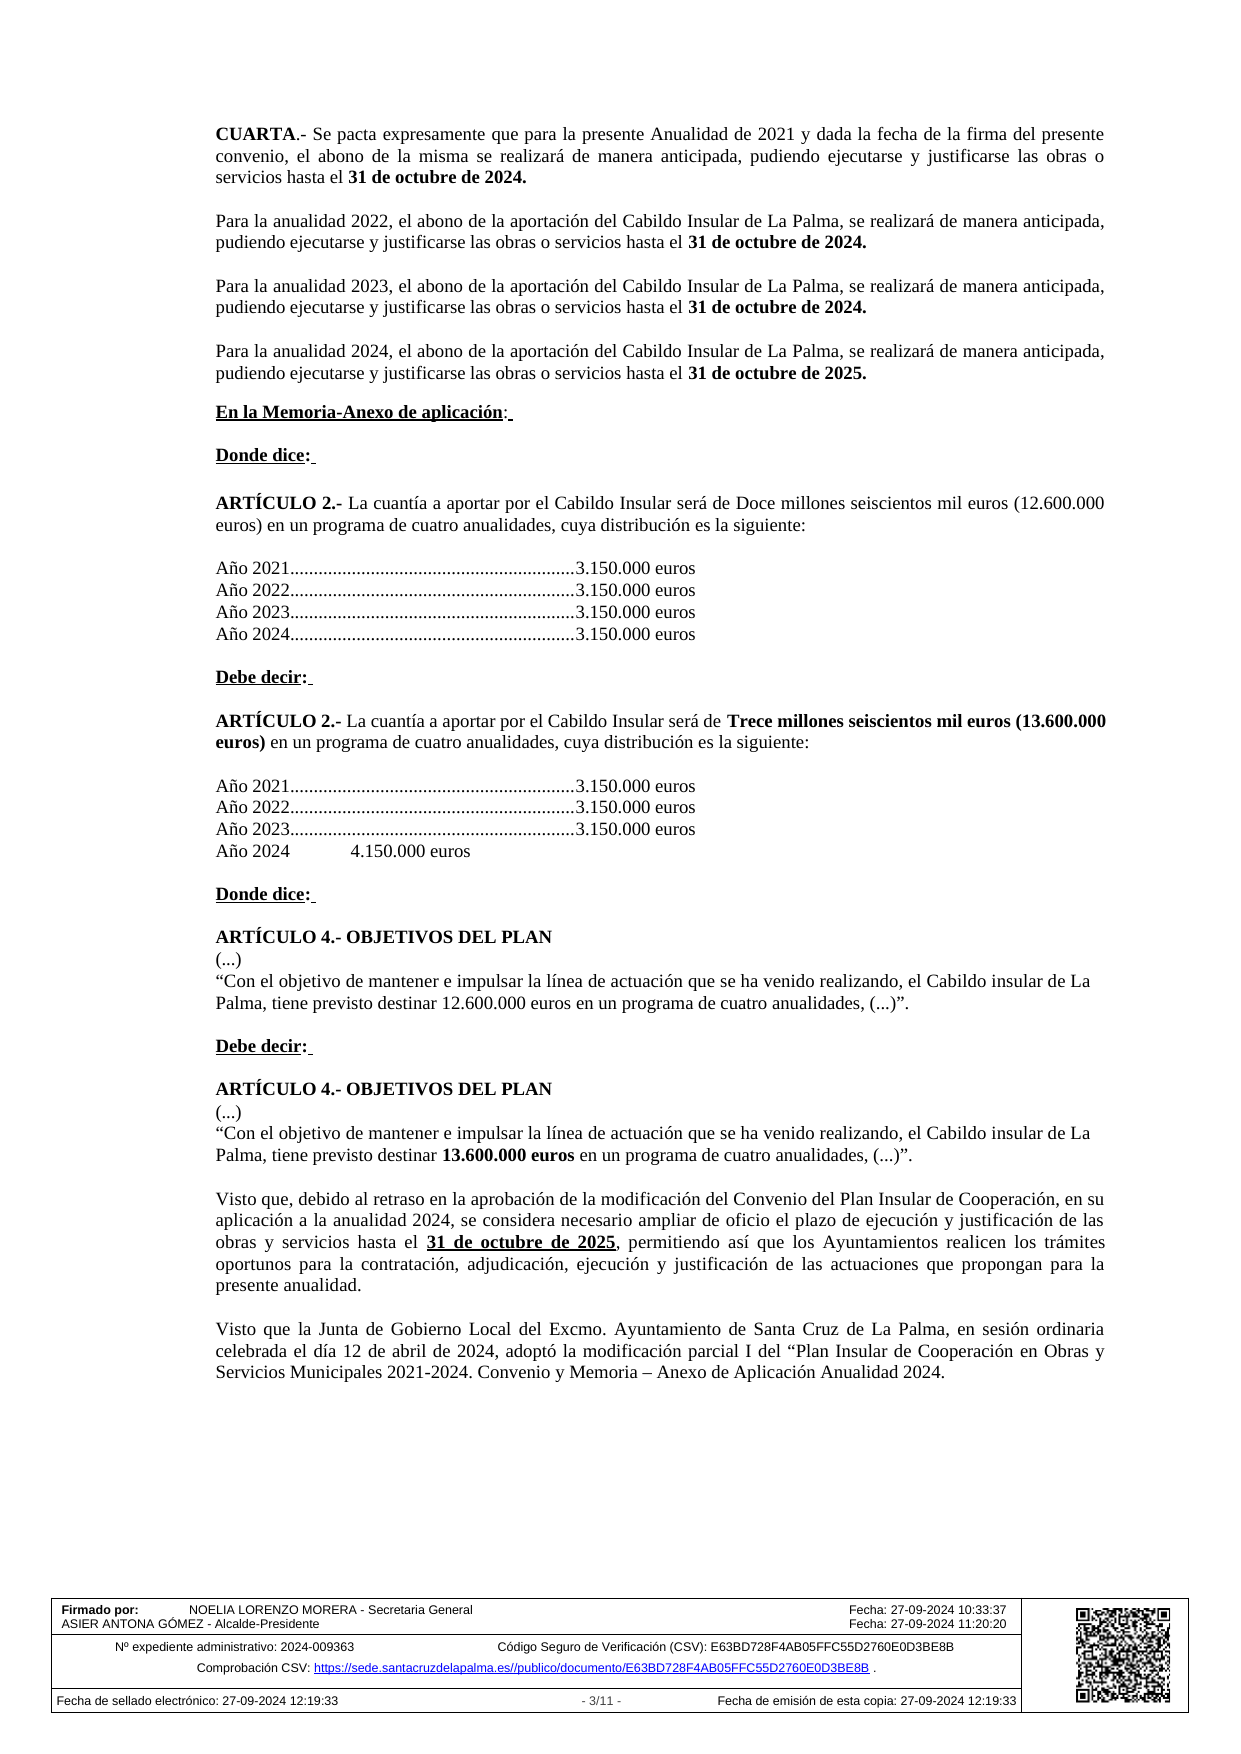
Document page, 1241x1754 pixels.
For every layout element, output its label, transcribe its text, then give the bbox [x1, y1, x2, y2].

text En la Memoria-Anexo de aplicación: Donde dice: [215, 384, 1189, 470]
text Para la anualidad 2024, el abono de la aportación del Cabildo Insular de La Palma, se realizará de manera anticipada, pudiendo ejecutarse y justificarse las obras o servicios hasta el 31 de octubre de 2025. [215, 340, 1107, 384]
text Año 2023 3.150.000 euros [215, 818, 1189, 840]
text “Con el objetivo de mantener e impulsar la línea de actuación que se ha venido realizando, el Cabildo insular de La [215, 970, 1189, 992]
text Donde dice: [215, 884, 1189, 905]
text CUARTA.- Se pacta expresamente que para la presente Anualidad de 2021 y dada la fecha de la firma del presente convenio, el abono de la misma se realizará de manera anticipada, pudiendo ejecutarse y justificarse las obras o servicios hasta el 31 de octubre de 2024. [215, 123, 1107, 188]
text Año 2024 4.150.000 euros [215, 840, 1189, 861]
text Para la anualidad 2023, el abono de la aportación del Cabildo Insular de La Palma, se realizará de manera anticipada, pudiendo ejecutarse y justificarse las obras o servicios hasta el 31 de octubre de 2024. [215, 275, 1107, 318]
text ARTÍCULO 4.- OBJETIVOS DEL PLAN [215, 926, 1189, 948]
text Año 2021 3.150.000 euros [215, 557, 1189, 579]
text ARTÍCULO 4.- OBJETIVOS DEL PLAN [215, 1078, 1189, 1100]
text ARTÍCULO 2.- La cuantía a aportar por el Cabildo Insular será de Doce millones seiscientos mil euros (12.600.000 euros) en un programa de cuatro anualidades, cuya distribución es la siguiente: [215, 492, 1107, 536]
text Año 2022 3.150.000 euros [215, 579, 1189, 601]
text (...) [215, 948, 1189, 970]
text Palma, tiene previsto destinar 12.600.000 euros en un programa de cuatro anualidades, (...)”. [215, 992, 1189, 1013]
table_header Firmado por: NOELIA LORENZO MORERA - Secretaria General Fecha: 27-09-2024 10:33:37 ASIER ANTONA GÓMEZ - Alcalde-Presidente Fecha: 27-09-2024 11:20:20 [52, 1599, 1021, 1633]
text “Con el objetivo de mantener e impulsar la línea de actuación que se ha venido realizando, el Cabildo insular de La [215, 1122, 1189, 1144]
text Debe decir: [215, 666, 1189, 687]
text Visto que la Junta de Gobierno Local del Excmo. Ayuntamiento de Santa Cruz de La Palma, en sesión ordinaria celebrada el día 12 de abril de 2024, adoptó la modificación parcial I del “Plan Insular de Cooperación en Obras y Servicios Municipales 2021-2024. Convenio y Memoria – Anexo de Aplicación Anualidad 2024. [215, 1318, 1107, 1383]
table_header [1022, 1599, 1188, 1712]
text Debe decir: [215, 1036, 1189, 1057]
text Año 2023 3.150.000 euros [215, 601, 1189, 622]
table_cell Fecha de sellado electrónico: 27-09-2024 12:19:33 - 3/11 - Fecha de emisión de esta copia: 27-09-2024 12:19:33 [52, 1689, 1021, 1712]
text Año 2024 3.150.000 euros [215, 623, 1189, 644]
text (...) [215, 1101, 1189, 1122]
table_cell Nº expediente administrativo: 2024-009363 Código Seguro de Verificación (CSV): E63BD728F4AB05FFC55D2760E0D3BE8B Comprobación CSV: https://sede.santacruzdelapalma.es//publico/documento/E63BD728F4AB05FFC55D2760E0D3BE8B . [52, 1635, 1021, 1688]
text Palma, tiene previsto destinar 13.600.000 euros en un programa de cuatro anualidades, (...)”. [215, 1144, 1189, 1166]
text Visto que, debido al retraso en la aprobación de la modificación del Convenio del Plan Insular de Cooperación, en su aplicación a la anualidad 2024, se considera necesario ampliar de oficio el plazo de ejecución y justificación de las obras y servicios hasta el 31 de octubre de 2025, permitiendo así que los Ayuntamientos realicen los trámites oportunos para la contratación, adjudicación, ejecución y justificación de las actuaciones que propongan para la presente anualidad. [215, 1188, 1107, 1296]
text Año 2021 3.150.000 euros [215, 775, 1189, 796]
text Para la anualidad 2022, el abono de la aportación del Cabildo Insular de La Palma, se realizará de manera anticipada, pudiendo ejecutarse y justificarse las obras o servicios hasta el 31 de octubre de 2024. [215, 210, 1107, 253]
text ARTÍCULO 2.- La cuantía a aportar por el Cabildo Insular será de Trece millones seiscientos mil euros (13.600.000 euros) en un programa de cuatro anualidades, cuya distribución es la siguiente: [215, 710, 1107, 753]
text Año 2022 3.150.000 euros [215, 796, 1189, 818]
